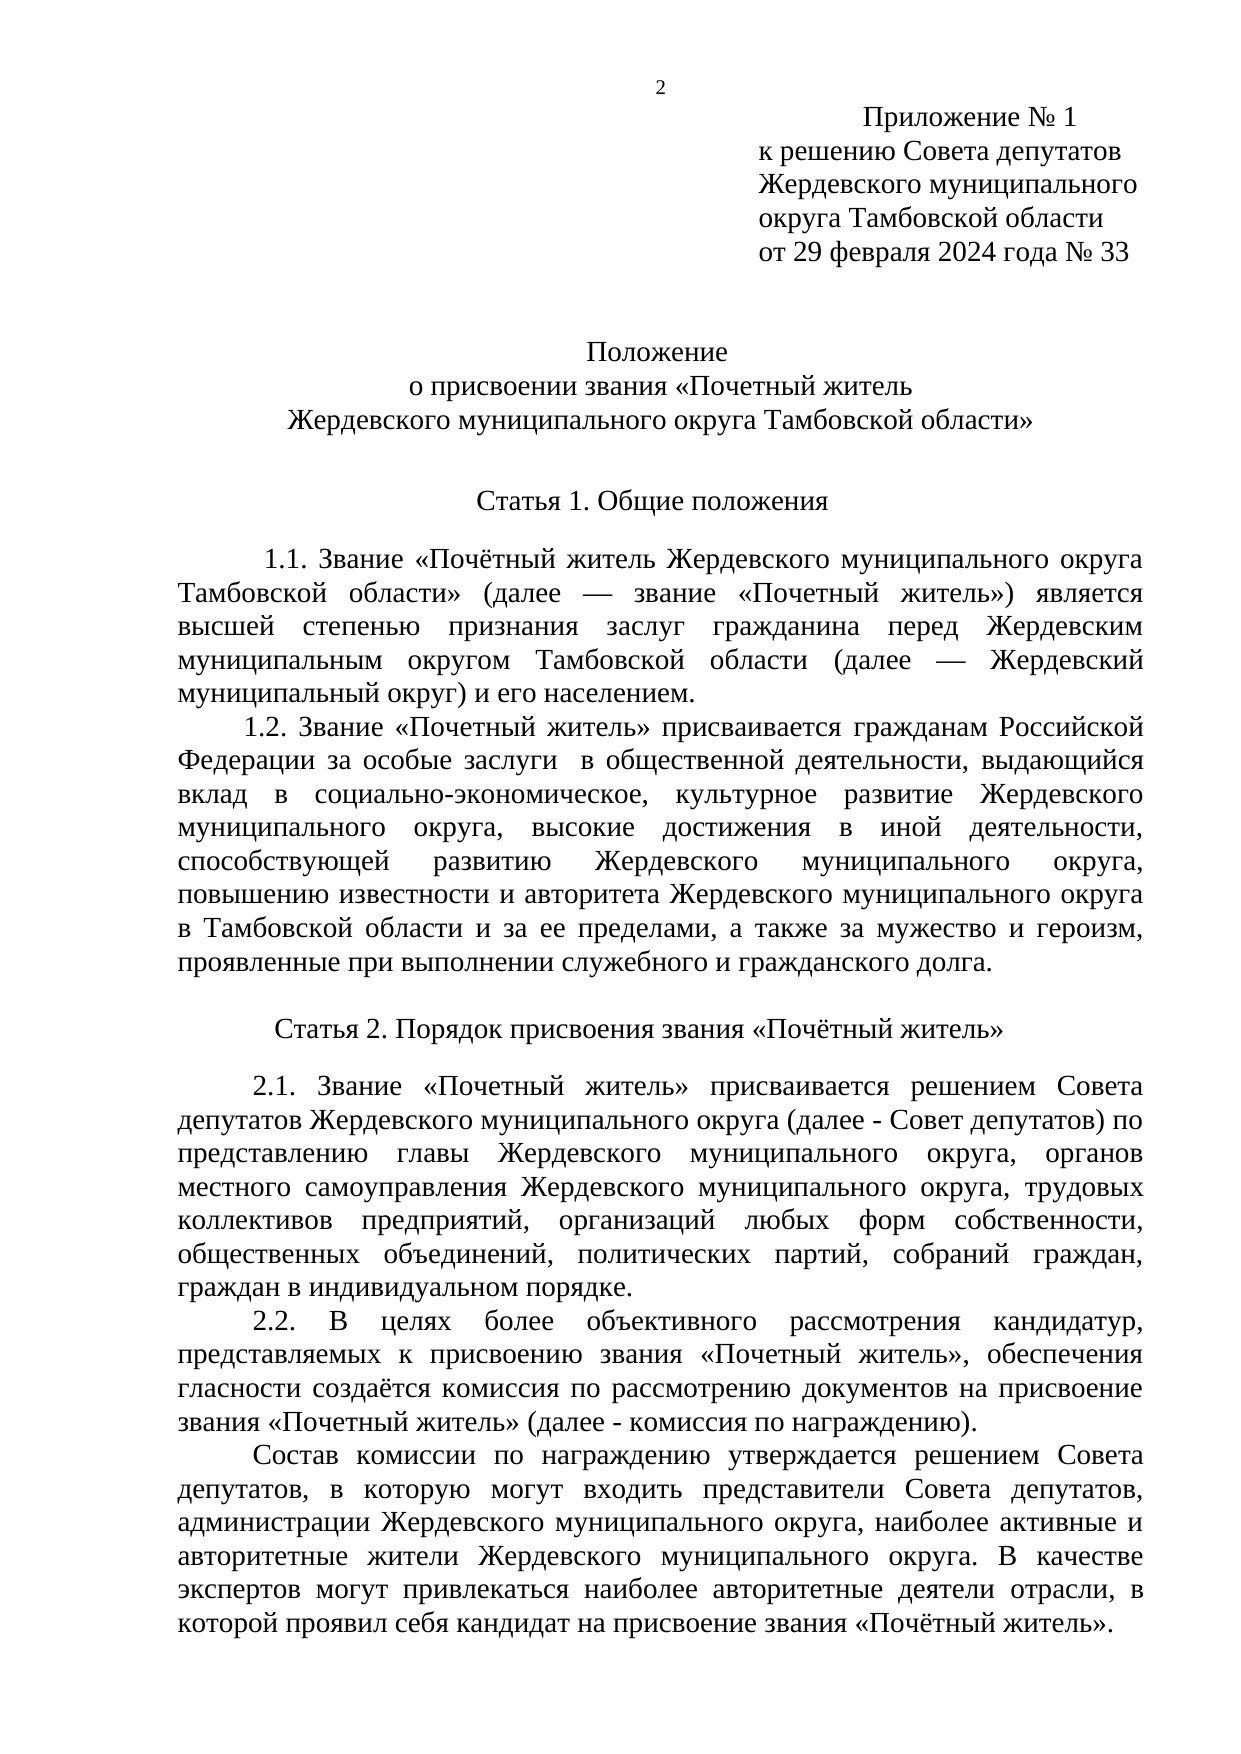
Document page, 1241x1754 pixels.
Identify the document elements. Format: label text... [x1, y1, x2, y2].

text 2.2. В целях более объективного рассмотрения кандидатур, представляемых к присвоению звания «Почетный житель», обеспечения гласности создаётся комиссия по рассмотрению документов на присвоение звания «Почетный житель» (далее - комиссия по награждению). [177, 1303, 1144, 1437]
text Состав комиссии по награждению утверждается решением Совета депутатов, в которую могут входить представители Совета депутатов, администрации Жердевского муниципального округа, наиболее активные и авторитетные жители Жердевского муниципального округа. В качестве экспертов могут привлекаться наиболее авторитетные деятели отрасли, в которой проявил себя кандидат на присвоение звания «Почётный житель». [177, 1437, 1144, 1638]
text 2.1. Звание «Почетный житель» присваивается решением Совета депутатов Жердевского муниципального округа (далее - Совет депутатов) по представлению главы Жердевского муниципального округа, органов местного самоуправления Жердевского муниципального округа, трудовых коллективов предприятий, организаций любых форм собственности, общественных объединений, политических партий, собраний граждан, граждан в индивидуальном порядке. [177, 1068, 1144, 1303]
text 1.1. Звание «Почётный житель Жердевского муниципального округа Тамбовской области» (далее — звание «Почетный житель») является высшей степенью признания заслуг гражданина перед Жердевским муниципальным округом Тамбовской области (далее — Жердевский муниципальный округ) и его населением. [177, 541, 1144, 709]
text Приложение № 1 [177, 99, 1144, 133]
text к решению Совета депутатов [591, 133, 1144, 166]
text о присвоении звания «Почетный житель Жердевского муниципального округа Тамбовской области» [177, 368, 1144, 435]
text Положение [177, 334, 1144, 368]
text Статья 1. Общие положения [177, 483, 1144, 517]
text Статья 2. Порядок присвоения звания «Почётный житель» [252, 1011, 1144, 1044]
text от 29 февраля 2024 года № 33 [591, 234, 1144, 267]
text Жердевского муниципального [591, 166, 1144, 200]
text 1.2. Звание «Почетный житель» присваивается гражданам Российской Федерации за особые заслуги в общественной деятельности, выдающийся вклад в социально-экономическое, культурное развитие Жердевского муниципального округа, высокие достижения в иной деятельности, способствующей развитию Жердевского муниципального округа, повышению известности и авторитета Жердевского муниципального округа в Тамбовской области и за ее пределами, а также за мужество и героизм, проявленные при выполнении служебного и гражданского долга. [177, 709, 1144, 977]
text округа Тамбовской области [591, 200, 1144, 233]
